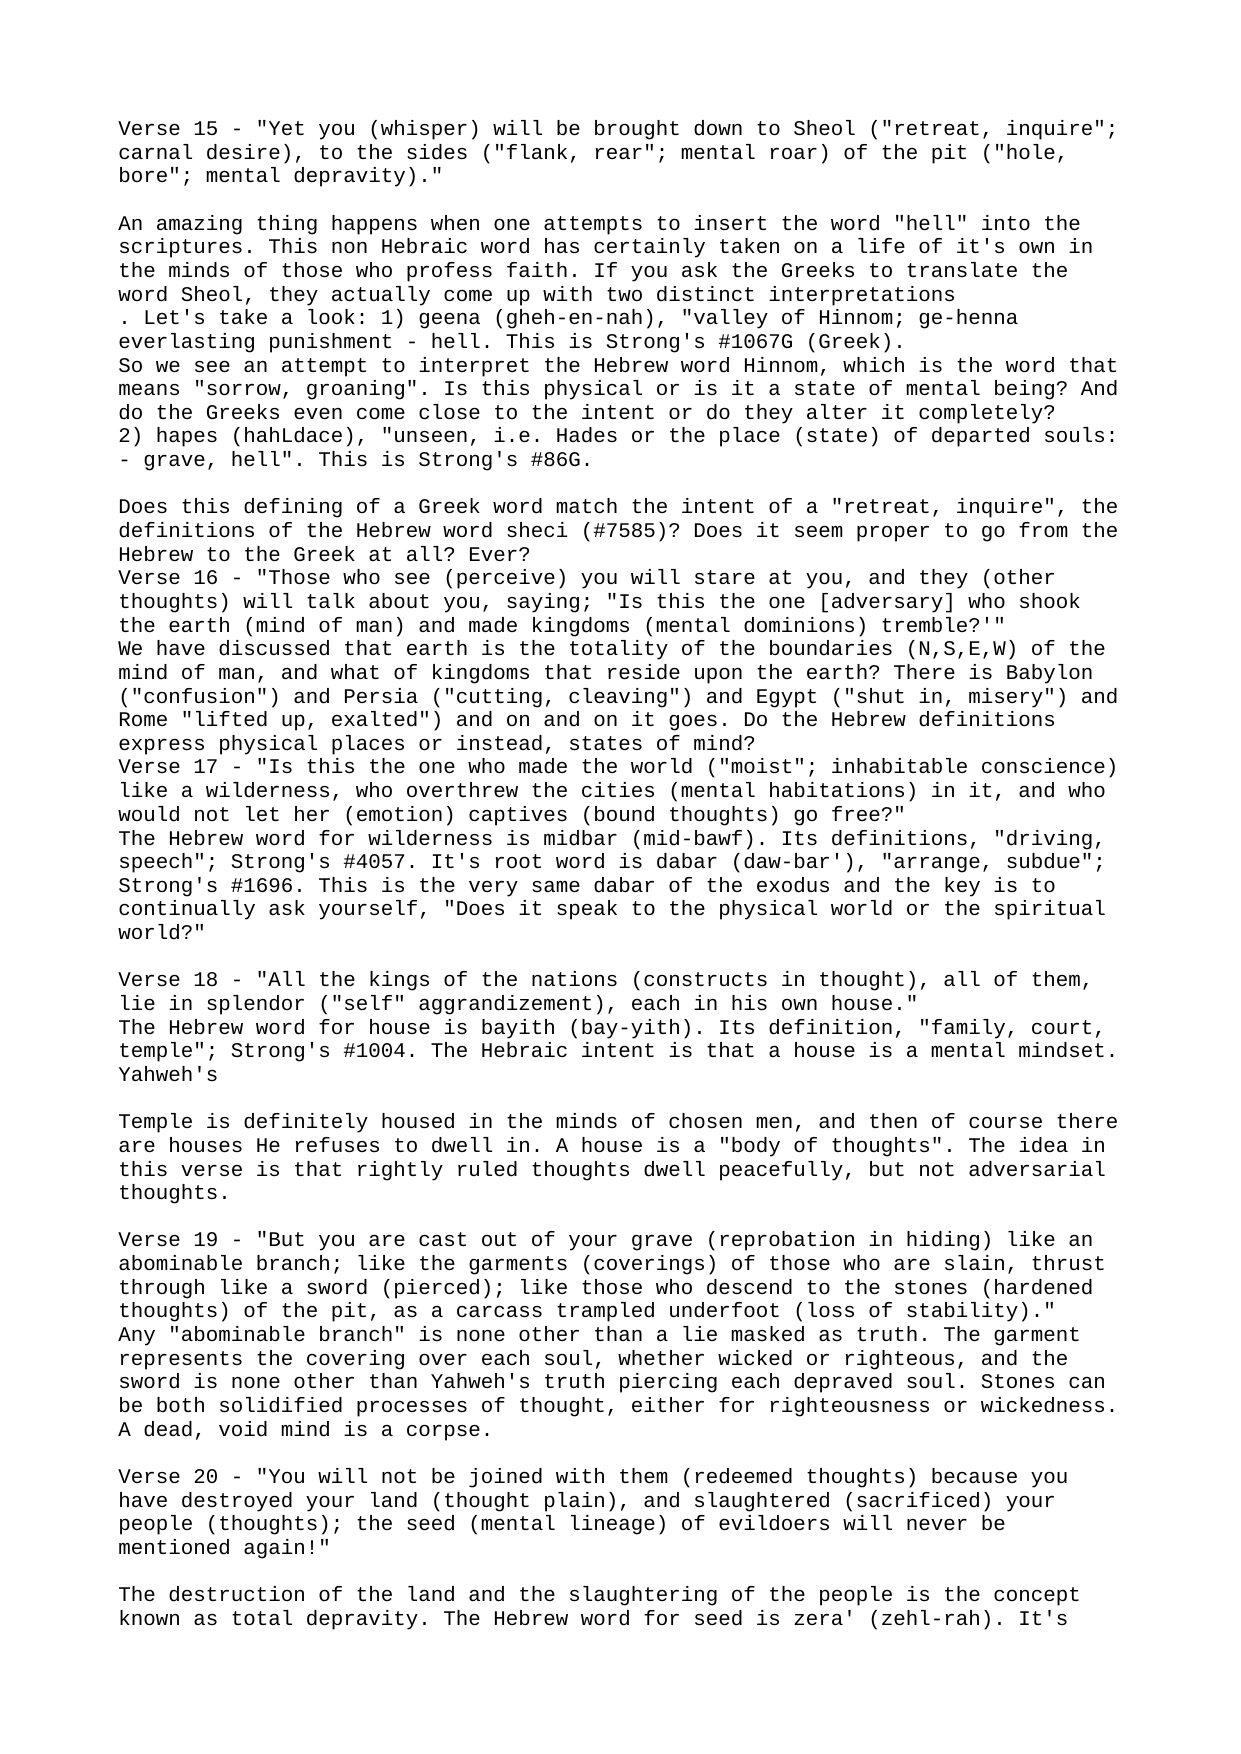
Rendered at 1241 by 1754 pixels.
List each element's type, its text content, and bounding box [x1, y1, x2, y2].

text Verse 16 - "Those who see (perceive) you will stare at you, and they (other thoughts) will talk about you, saying; "Is this the one [adversary] who shook the earth (mind of man) and made kingdoms (mental dominions) tremble?'" [118, 567, 1122, 638]
text everlasting punishment - hell. This is Strong's #1067G (Greek). [118, 331, 1122, 354]
text thoughts. [118, 1182, 1122, 1206]
text Verse 18 - "All the kings of the nations (constructs in thought), all of them, lie in splendor ("self" aggrandizement), each in his own house." [118, 969, 1122, 1017]
text Does this defining of a Greek word match the intent of a "retreat, inquire", the definitions of the Hebrew word sheci (#7585)? Does it seem proper to go from the Hebrew to the Greek at all? Ever? [118, 496, 1122, 567]
text 2) hapes (hahLdace), "unseen, i.e. Hades or the place (state) of departed souls: - grave, hell". This is Strong's #86G. [118, 426, 1122, 473]
text Verse 20 - "You will not be joined with them (redeemed thoughts) because you have destroyed your land (thought plain), and slaughtered (sacrificed) your people (thoughts); the seed (mental lineage) of evildoers will never be mentioned again!" [118, 1466, 1122, 1561]
text Rome "lifted up, exalted") and on and on it goes. Do the Hebrew definitions express physical places or instead, states of mind? [118, 709, 1122, 757]
text So we see an attempt to interpret the Hebrew word Hinnom, which is the word that means "sorrow, groaning". Is this physical or is it a state of mental being? And do the Greeks even come close to the intent or do they alter it completely? [118, 354, 1122, 426]
text Any "abominable branch" is none other than a lie masked as truth. The garment represents the covering over each soul, whether wicked or righteous, and the sword is none other than Yahweh's truth piercing each depraved soul. Stones can be both solidified processes of thought, either for righteousness or wickedness. A dead, void mind is a corpse. [118, 1324, 1122, 1442]
text . Let's take a look: 1) geena (gheh-en-nah), "valley of Hinnom; ge-henna [118, 307, 1122, 331]
text Temple is definitely housed in the minds of chosen men, and then of course there are houses He refuses to dwell in. A house is a "body of thoughts". The idea in this verse is that rightly ruled thoughts dwell peacefully, but not adversarial [118, 1111, 1122, 1182]
text An amazing thing happens when one attempts to insert the word "hell" into the scriptures. This non Hebraic word has certainly taken on a life of it's own in the minds of those who profess faith. If you ask the Greeks to translate the word Sheol, they actually come up with two distinct interpretations [118, 213, 1122, 307]
text The Hebrew word for house is bayith (bay-yith). Its definition, "family, court, temple"; Strong's #1004. The Hebraic intent is that a house is a mental mindset. Yahweh's [118, 1017, 1122, 1088]
text Verse 17 - "Is this the one who made the world ("moist"; inhabitable conscience) like a wilderness, who overthrew the cities (mental habitations) in it, and who would not let her (emotion) captives (bound thoughts) go free?" [118, 757, 1122, 827]
text The destruction of the land and the slaughtering of the people is the concept known as total depravity. The Hebrew word for seed is zera' (zehl-rah). It's [118, 1584, 1122, 1631]
text We have discussed that earth is the totality of the boundaries (N,S,E,W) of the mind of man, and what of kingdoms that reside upon the earth? There is Babylon ("confusion") and Persia ("cutting, cleaving") and Egypt ("shut in, misery") and [118, 638, 1122, 709]
text The Hebrew word for wilderness is midbar (mid-bawf). Its definitions, "driving, speech"; Strong's #4057. It's root word is dabar (daw-bar'), "arrange, subdue"; Strong's #1696. This is the very same dabar of the exodus and the key is to continually ask yourself, "Does it speak to the physical world or the spiritual world?" [118, 827, 1122, 946]
text Verse 19 - "But you are cast out of your grave (reprobation in hiding) like an abominable branch; like the garments (coverings) of those who are slain, thrust through like a sword (pierced); like those who descend to the stones (hardened thoughts) of the pit, as a carcass trampled underfoot (loss of stability)." [118, 1229, 1122, 1324]
text Verse 15 - "Yet you (whisper) will be brought down to Sheol ("retreat, inquire"; carnal desire), to the sides ("flank, rear"; mental roar) of the pit ("hole, bore"; mental depravity)." [118, 118, 1122, 189]
